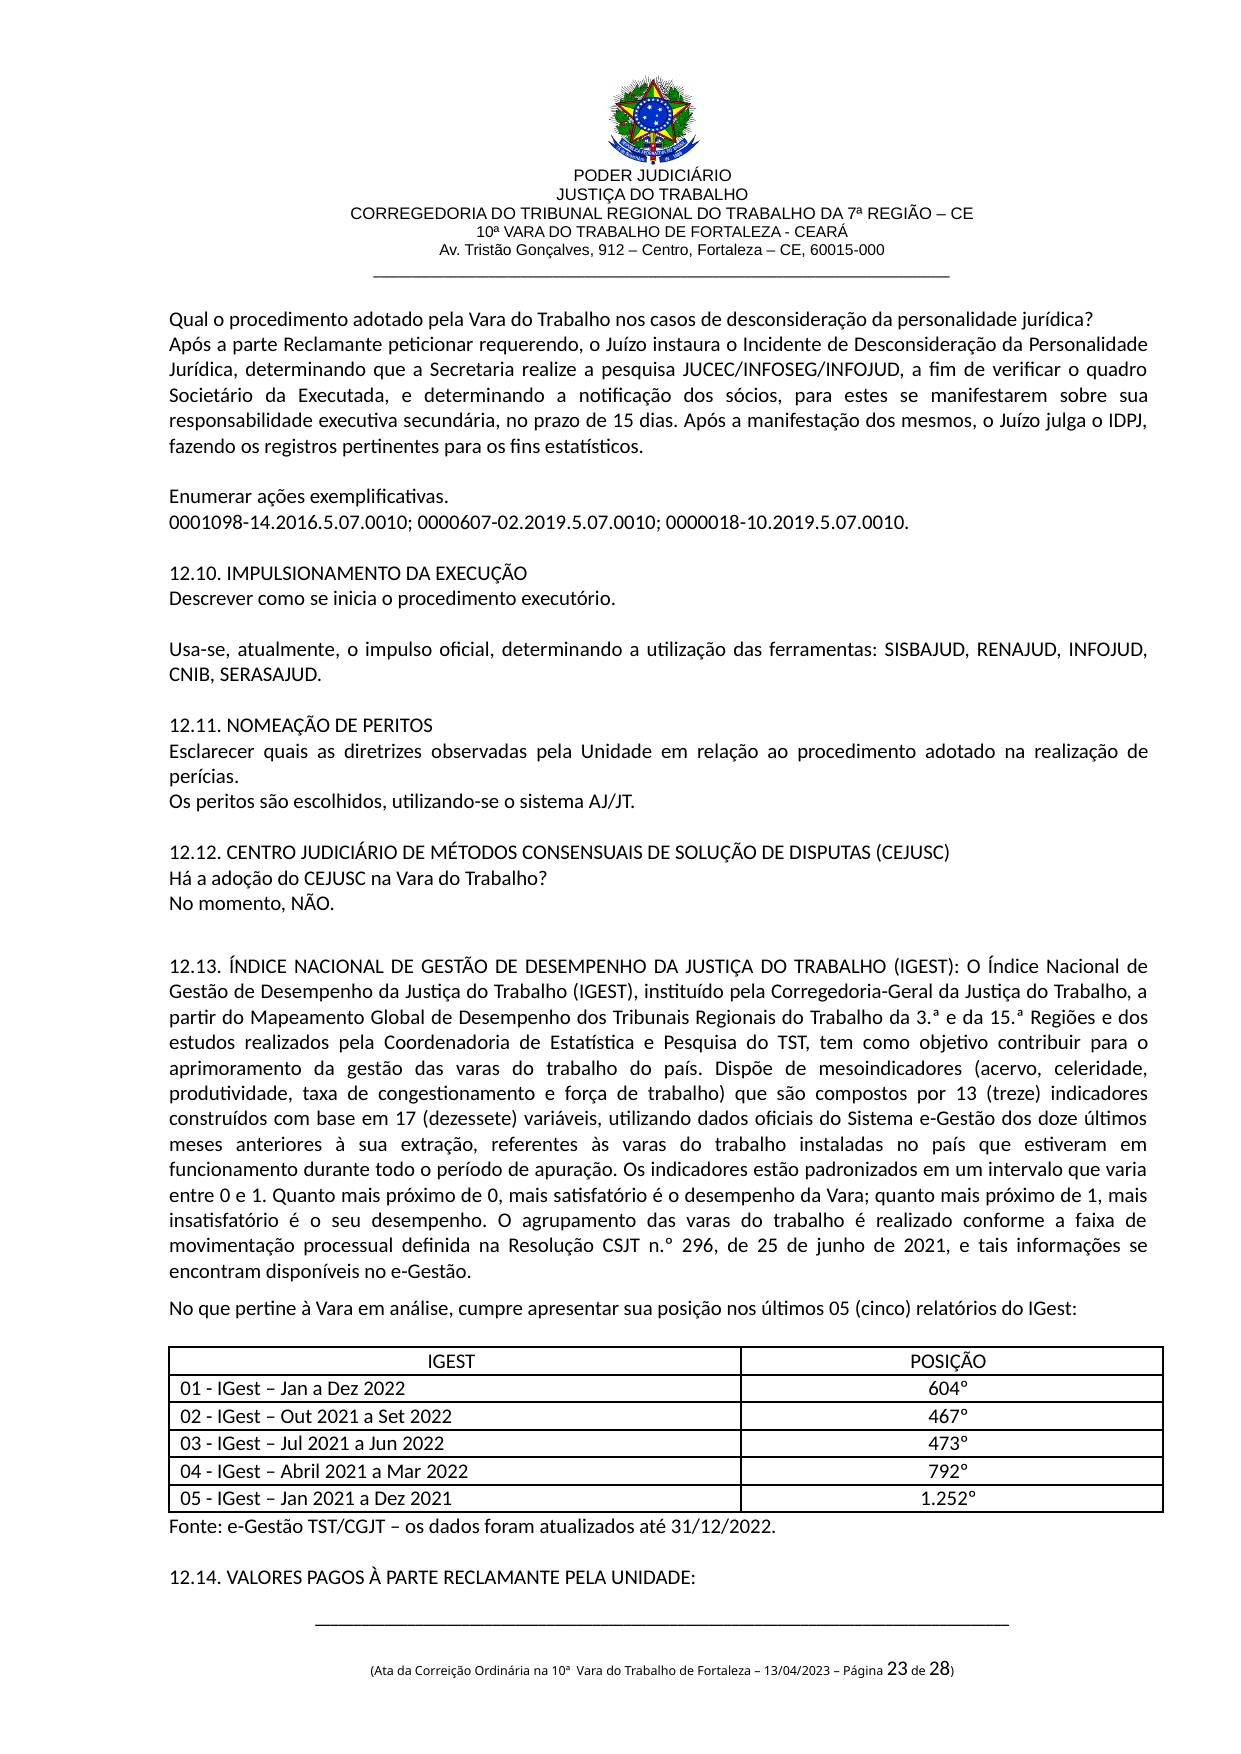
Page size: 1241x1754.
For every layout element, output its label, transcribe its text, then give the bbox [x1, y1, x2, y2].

table_header POSIÇÃO [742, 1348, 1162, 1373]
subtitle Enumerar ações exemplificativas. [169, 484, 1149, 509]
subtitle 12.10. IMPULSIONAMENTO DA EXECUÇÃO [169, 560, 1149, 585]
table_cell 792º [742, 1458, 1162, 1483]
subtitle Há a adoção do CEJUSC na Vara do Trabalho? [169, 865, 1149, 890]
subtitle 12.11. NOMEAÇÃO DE PERITOS [169, 712, 1149, 738]
subtitle Fonte: e-Gestão TST/CGJT – os dados foram atualizados até 31/12/2022. [169, 1513, 1148, 1538]
table_cell 04 - IGest – Abril 2021 a Mar 2022 [170, 1458, 740, 1483]
subtitle Qual o procedimento adotado pela Vara do Trabalho nos casos de desconsideração da personalidade jurídica? [169, 306, 1149, 331]
subtitle Usa-se, atualmente, o impulso oficial, determinando a utilização das ferramentas: SISBAJUD, RENAJUD, INFOJUD, CNIB, SERASAJUD. [169, 636, 1149, 687]
table_cell 467º [742, 1403, 1162, 1428]
subtitle Após a parte Reclamante peticionar requerendo, o Juízo instaura o Incidente de Desconsideração da Personalidade Jurídica, determinando que a Secretaria realize a pesquisa JUCEC/INFOSEG/INFOJUD, a fim de verificar o quadro Societário da Executada, e determinando a notificação dos sócios, para estes se manifestarem sobre sua responsabilidade executiva secundária, no prazo de 15 dias. Após a manifestação dos mesmos, o Juízo julga o IDPJ, fazendo os registros pertinentes para os fins estatísticos. [169, 331, 1149, 458]
subtitle Esclarecer quais as diretrizes observadas pela Unidade em relação ao procedimento adotado na realização de perícias. [169, 738, 1149, 789]
picture [603, 73, 702, 166]
table_cell 604º [742, 1376, 1162, 1401]
table_cell 03 - IGest – Jul 2021 a Jun 2022 [170, 1431, 740, 1456]
table_cell 473º [742, 1431, 1162, 1456]
table_cell 01 - IGest – Jan a Dez 2022 [170, 1376, 740, 1401]
subtitle No momento, NÃO. [169, 890, 1149, 916]
table_cell 02 - IGest – Out 2021 a Set 2022 [170, 1403, 740, 1428]
subtitle 12.14. VALORES PAGOS À PARTE RECLAMANTE PELA UNIDADE: [169, 1564, 1152, 1589]
table_cell 1.252º [742, 1486, 1162, 1511]
subtitle 0001098-14.2016.5.07.0010; 0000607-02.2019.5.07.0010; 0000018-10.2019.5.07.0010. [169, 509, 1149, 534]
subtitle Os peritos são escolhidos, utilizando-se o sistema AJ/JT. [169, 789, 1149, 814]
table_header IGEST [170, 1348, 740, 1373]
subtitle 12.13. ÍNDICE NACIONAL DE GESTÃO DE DESEMPENHO DA JUSTIÇA DO TRABALHO (IGEST): O Índice Nacional de Gestão de Desempenho da Justiça do Trabalho (IGEST), instituído pela Corregedoria-Geral da Justiça do Trabalho, a partir do Mapeamento Global de Desempenho dos Tribunais Regionais do Trabalho da 3.ª e da 15.ª Regiões e dos estudos realizados pela Coordenadoria de Estatística e Pesquisa do TST, tem como objetivo contribuir para o aprimoramento da gestão das varas do trabalho do país. Dispõe de mesoindicadores (acervo, celeridade, produtividade, taxa de congestionamento e força de trabalho) que são compostos por 13 (treze) indicadores construídos com base em 17 (dezessete) variáveis, utilizando dados oficiais do Sistema e-Gestão dos doze últimos meses anteriores à sua extração, referentes às varas do trabalho instaladas no país que estiveram em funcionamento durante todo o período de apuração. Os indicadores estão padronizados em um intervalo que varia entre 0 e 1. Quanto mais próximo de 0, mais satisfatório é o desempenho da Vara; quanto mais próximo de 1, mais insatisfatório é o seu desempenho. O agrupamento das varas do trabalho é realizado conforme a faixa de movimentação processual definida na Resolução CSJT n.º 296, de 25 de junho de 2021, e tais informações se encontram disponíveis no e-Gestão. [169, 953, 1149, 1283]
table_cell 05 - IGest – Jan 2021 a Dez 2021 [170, 1486, 740, 1511]
subtitle 12.12. CENTRO JUDICIÁRIO DE MÉTODOS CONSENSUAIS DE SOLUÇÃO DE DISPUTAS (CEJUSC) [169, 839, 1149, 865]
subtitle No que pertine à Vara em análise, cumpre apresentar sua posição nos últimos 05 (cinco) relatórios do IGest: [169, 1295, 1155, 1321]
subtitle Descrever como se inicia o procedimento executório. [169, 585, 1149, 611]
